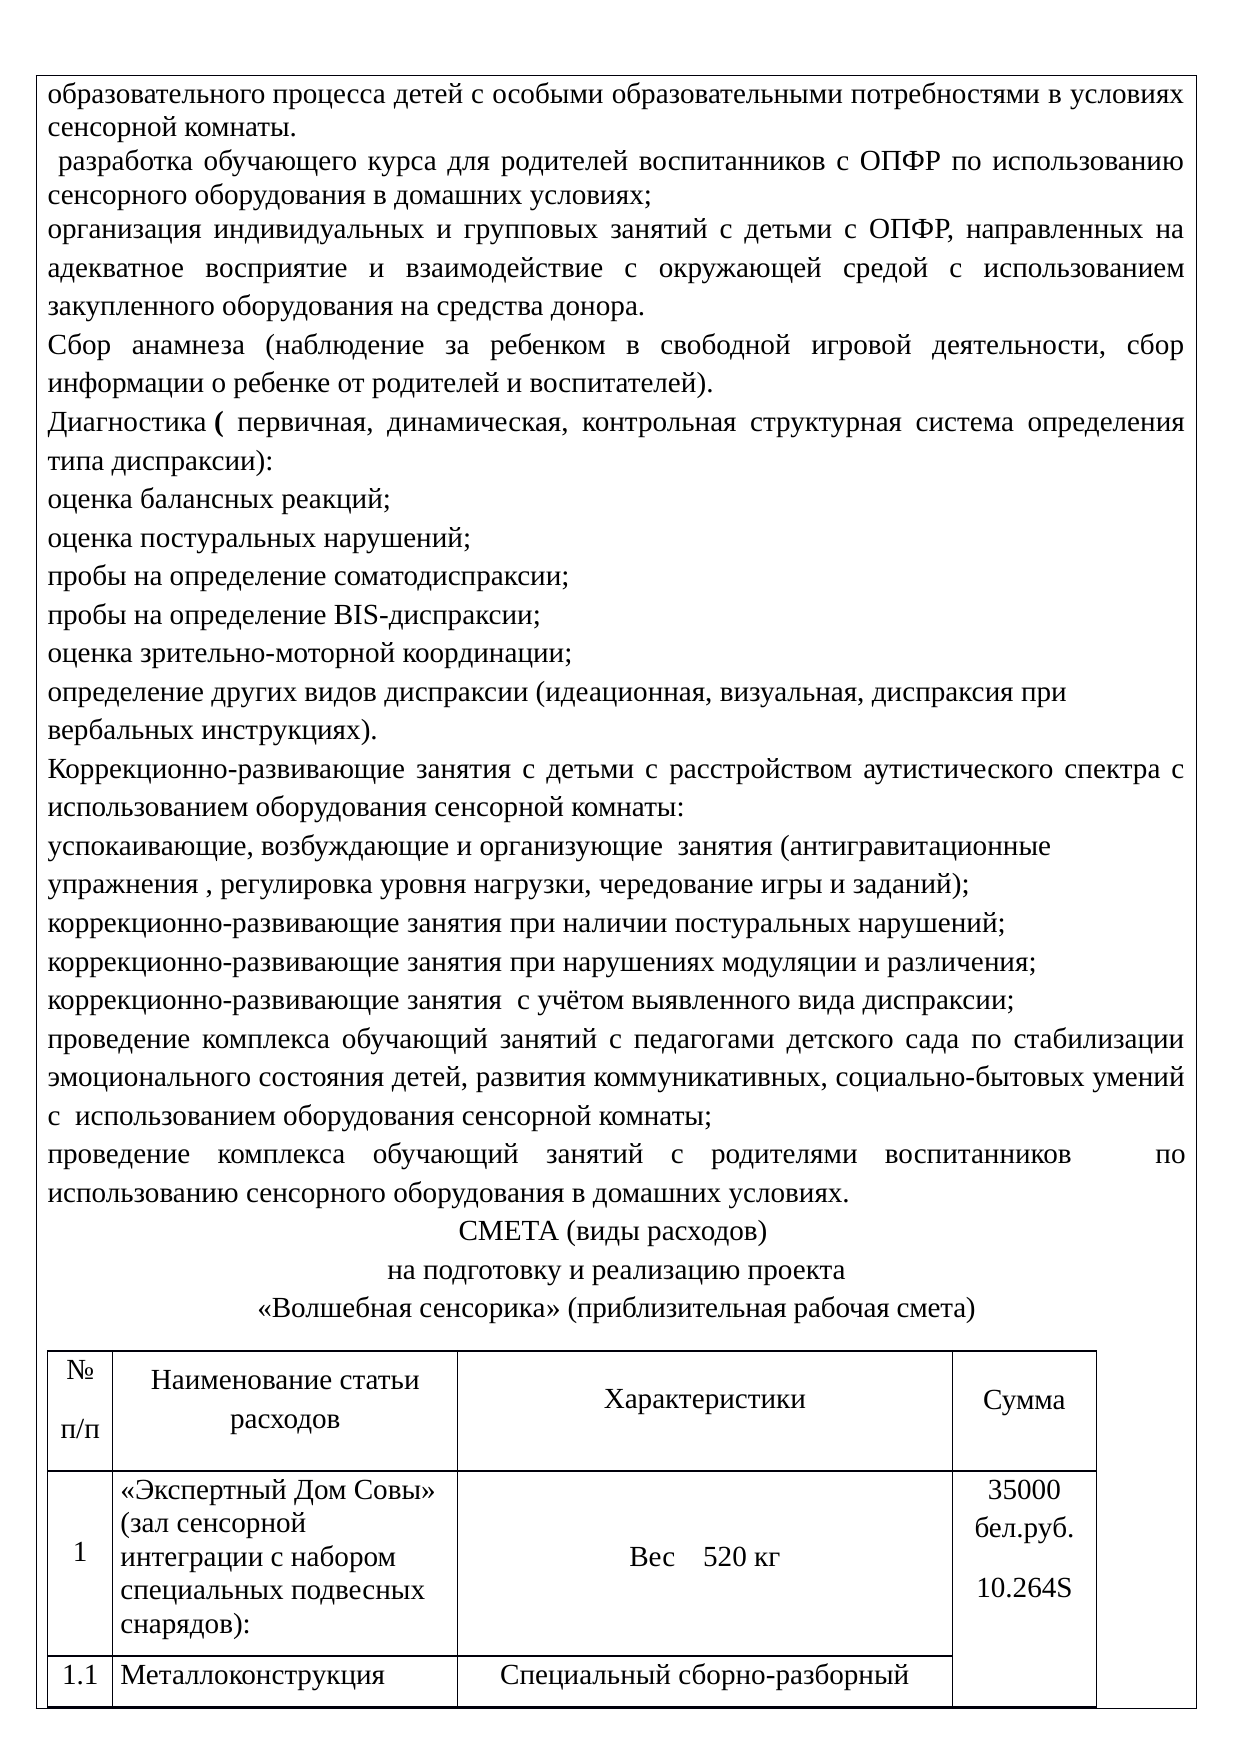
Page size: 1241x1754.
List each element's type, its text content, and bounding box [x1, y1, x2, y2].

table_cell 1 [48, 1472, 112, 1655]
table_header № п/п [48, 1352, 112, 1470]
table_header Характеристики [458, 1352, 952, 1470]
table_header Наименование статьи расходов [113, 1352, 457, 1470]
table_cell образовательного процесса детей с особыми образовательными потребностями в условиях сенсорной комнаты. разработка обучающего курса для родителей воспитанников с ОПФР по использованию сенсорного оборудования в домашних условиях; организация индивидуальных и групповых занятий с детьми с ОПФР, направленных на адекватное восприятие и взаимодействие с окружающей средой с использованием закупленного оборудования на средства донора. Сбор анамнеза (наблюдение за ребенком в свободной игровой деятельности, сбор информации о ребенке от родителей и воспитателей). Диагностика ( первичная, динамическая, контрольная структурная система определения типа диспраксии): оценка балансных реакций; оценка постуральных нарушений; пробы на определение соматодиспраксии; пробы на определение BIS-диспраксии; оценка зрительно-моторной координации; определение других видов диспраксии (идеационная, визуальная, диспраксия при вербальных инструкциях). Коррекционно-развивающие занятия с детьми с расстройством аутистического спектра с использованием оборудования сенсорной комнаты: успокаивающие, возбуждающие и организующие занятия (антигравитационные упражнения , регулировка уровня нагрузки, чередование игры и заданий); коррекционно-развивающие занятия при наличии постуральных нарушений; коррекционно-развивающие занятия при нарушениях модуляции и различения; коррекционно-развивающие занятия с учётом выявленного вида диспраксии; проведение комплекса обучающий занятий с педагогами детского сада по стабилизации эмоционального состояния детей, развития коммуникативных, социально-бытовых умений с использованием оборудования сенсорной комнаты; проведение комплекса обучающий занятий с родителями воспитанников по использованию сенсорного оборудования в домашних условиях. СМЕТА (виды расходов) на подготовку и реализацию проекта «Волшебная сенсорика» (приблизительная рабочая смета) [37, 76, 1196, 1707]
table_cell Металлоконструкция [113, 1657, 457, 1706]
table_cell 35000 бел.руб. 10.264S [953, 1472, 1096, 1706]
table_cell Специальный сборно-разборный [458, 1657, 952, 1706]
table_cell «Экспертный Дом Совы» (зал сенсорной интеграции с набором специальных подвесных снарядов): [113, 1472, 457, 1655]
table_header Сумма [953, 1352, 1096, 1470]
table_cell 1.1 [48, 1657, 112, 1706]
table_cell Вес 520 кг [458, 1472, 952, 1655]
